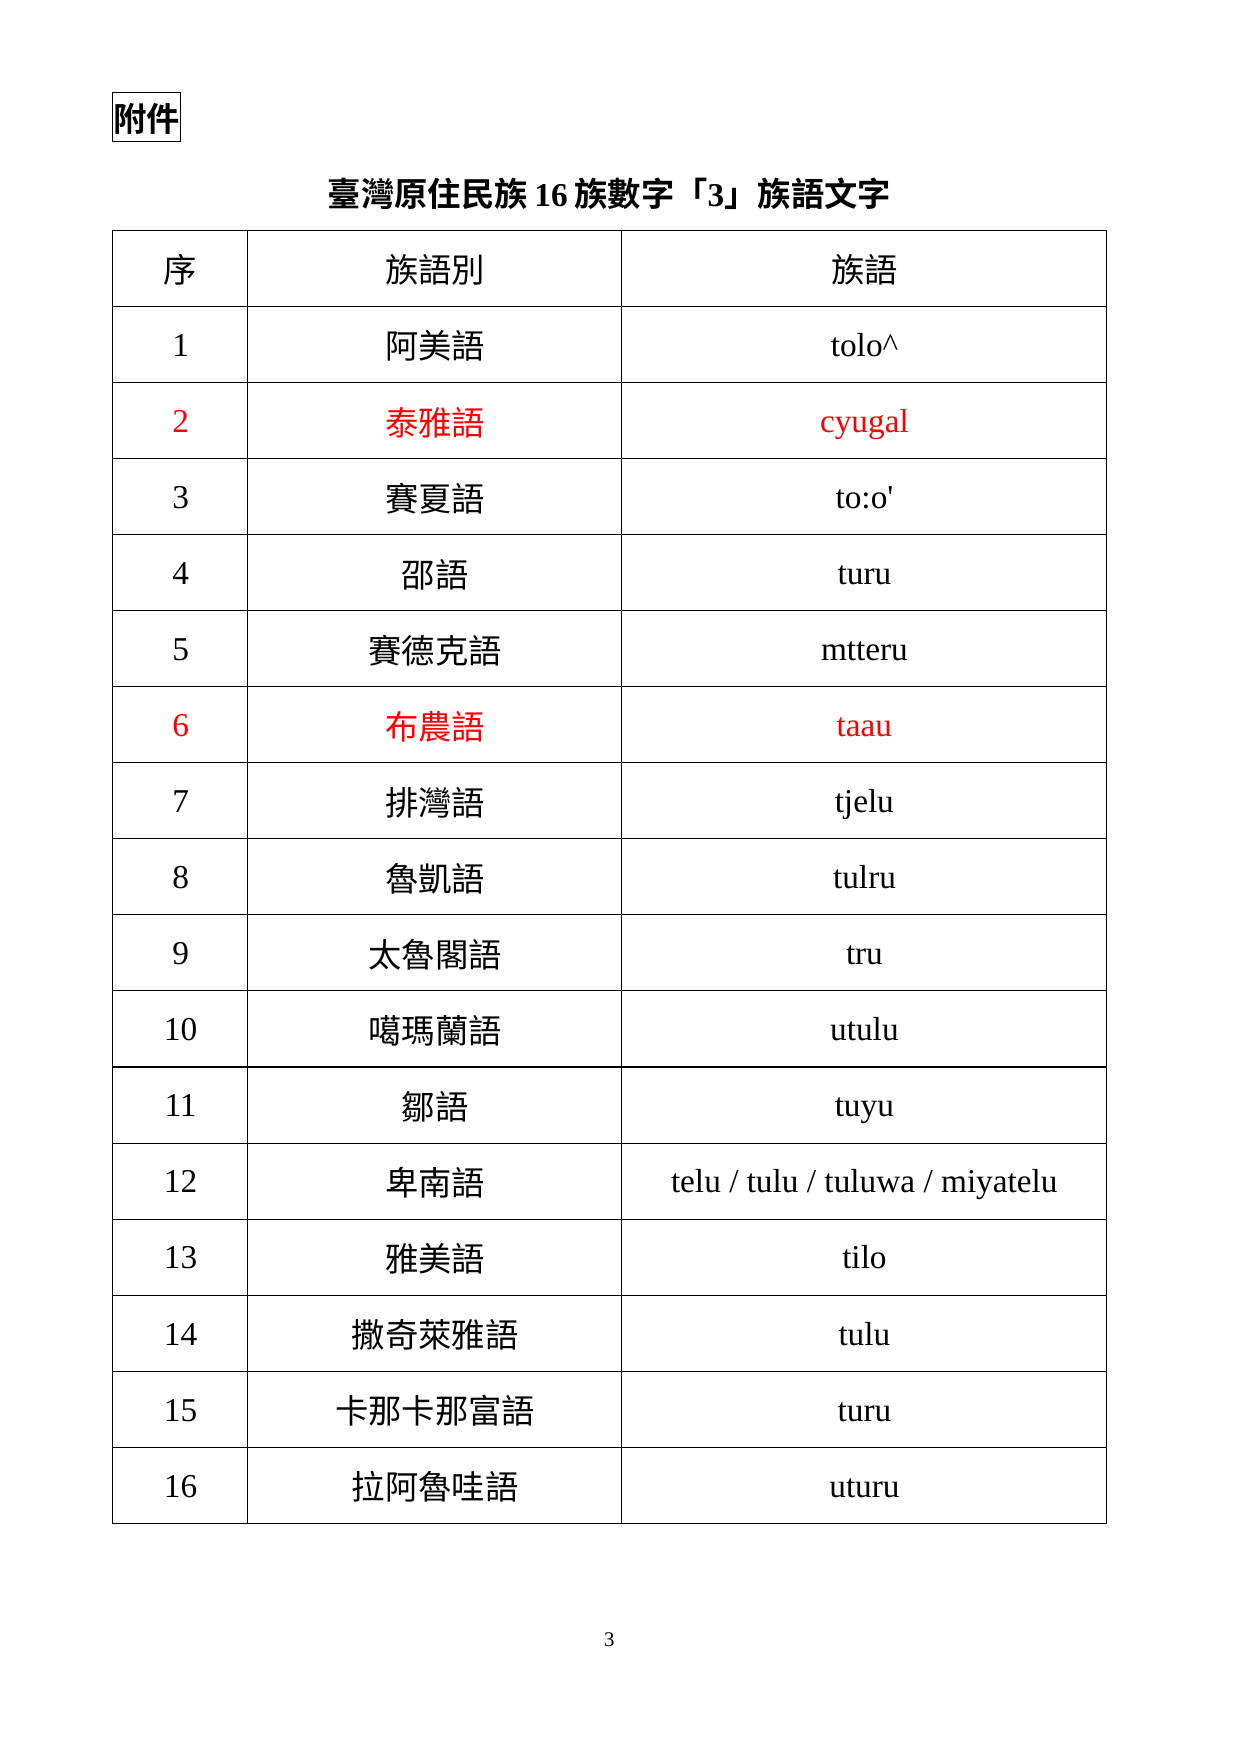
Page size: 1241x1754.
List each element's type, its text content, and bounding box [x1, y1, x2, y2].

table_cell 5 [113, 611, 247, 686]
table_cell 4 [113, 535, 247, 610]
table_cell tulru [622, 839, 1106, 914]
table_cell 卑南語 [248, 1144, 621, 1218]
table_cell uturu [622, 1448, 1106, 1523]
table_cell 8 [113, 839, 247, 914]
table_cell to:o' [622, 459, 1106, 534]
table_cell turu [622, 1372, 1106, 1447]
table_cell tulu [622, 1296, 1106, 1371]
table_cell 泰雅語 [248, 383, 621, 458]
table_header 序 [113, 231, 247, 306]
table_cell 6 [113, 687, 247, 762]
table_cell tuyu [622, 1068, 1106, 1142]
table_cell 雅美語 [248, 1220, 621, 1294]
table_header 族語別 [248, 231, 621, 306]
table_cell 3 [113, 459, 247, 534]
table_cell 賽德克語 [248, 611, 621, 686]
table_cell telu / tulu / tuluwa / miyatelu [622, 1144, 1106, 1218]
table_cell 噶瑪蘭語 [248, 991, 621, 1066]
table_cell 魯凱語 [248, 839, 621, 914]
table_cell 卡那卡那富語 [248, 1372, 621, 1447]
table_cell tilo [622, 1220, 1106, 1294]
table_cell 太魯閣語 [248, 915, 621, 990]
table_cell 10 [113, 991, 247, 1066]
table_cell 布農語 [248, 687, 621, 762]
table_cell utulu [622, 991, 1106, 1066]
table_cell turu [622, 535, 1106, 610]
table_cell 1 [113, 307, 247, 382]
table_cell tru [622, 915, 1106, 990]
table_cell 7 [113, 763, 247, 838]
table_header 族語 [622, 231, 1106, 306]
table_cell 16 [113, 1448, 247, 1523]
table_cell 12 [113, 1144, 247, 1218]
table_cell 15 [113, 1372, 247, 1447]
table_cell tjelu [622, 763, 1106, 838]
table_cell tolo^ [622, 307, 1106, 382]
table_cell 2 [113, 383, 247, 458]
table_cell 13 [113, 1220, 247, 1294]
table_cell 邵語 [248, 535, 621, 610]
table_cell 撒奇萊雅語 [248, 1296, 621, 1371]
table_cell 賽夏語 [248, 459, 621, 534]
table_cell cyugal [622, 383, 1106, 458]
table_cell 鄒語 [248, 1068, 621, 1142]
text 附件 [112, 80, 1106, 155]
table_cell 11 [113, 1068, 247, 1142]
table_cell 阿美語 [248, 307, 621, 382]
table_cell 14 [113, 1296, 247, 1371]
table_cell 排灣語 [248, 763, 621, 838]
text 臺灣原住民族16族數字「3」族語文字 [112, 155, 1106, 230]
table_cell 9 [113, 915, 247, 990]
table_cell taau [622, 687, 1106, 762]
table_cell 拉阿魯哇語 [248, 1448, 621, 1523]
table_cell mtteru [622, 611, 1106, 686]
